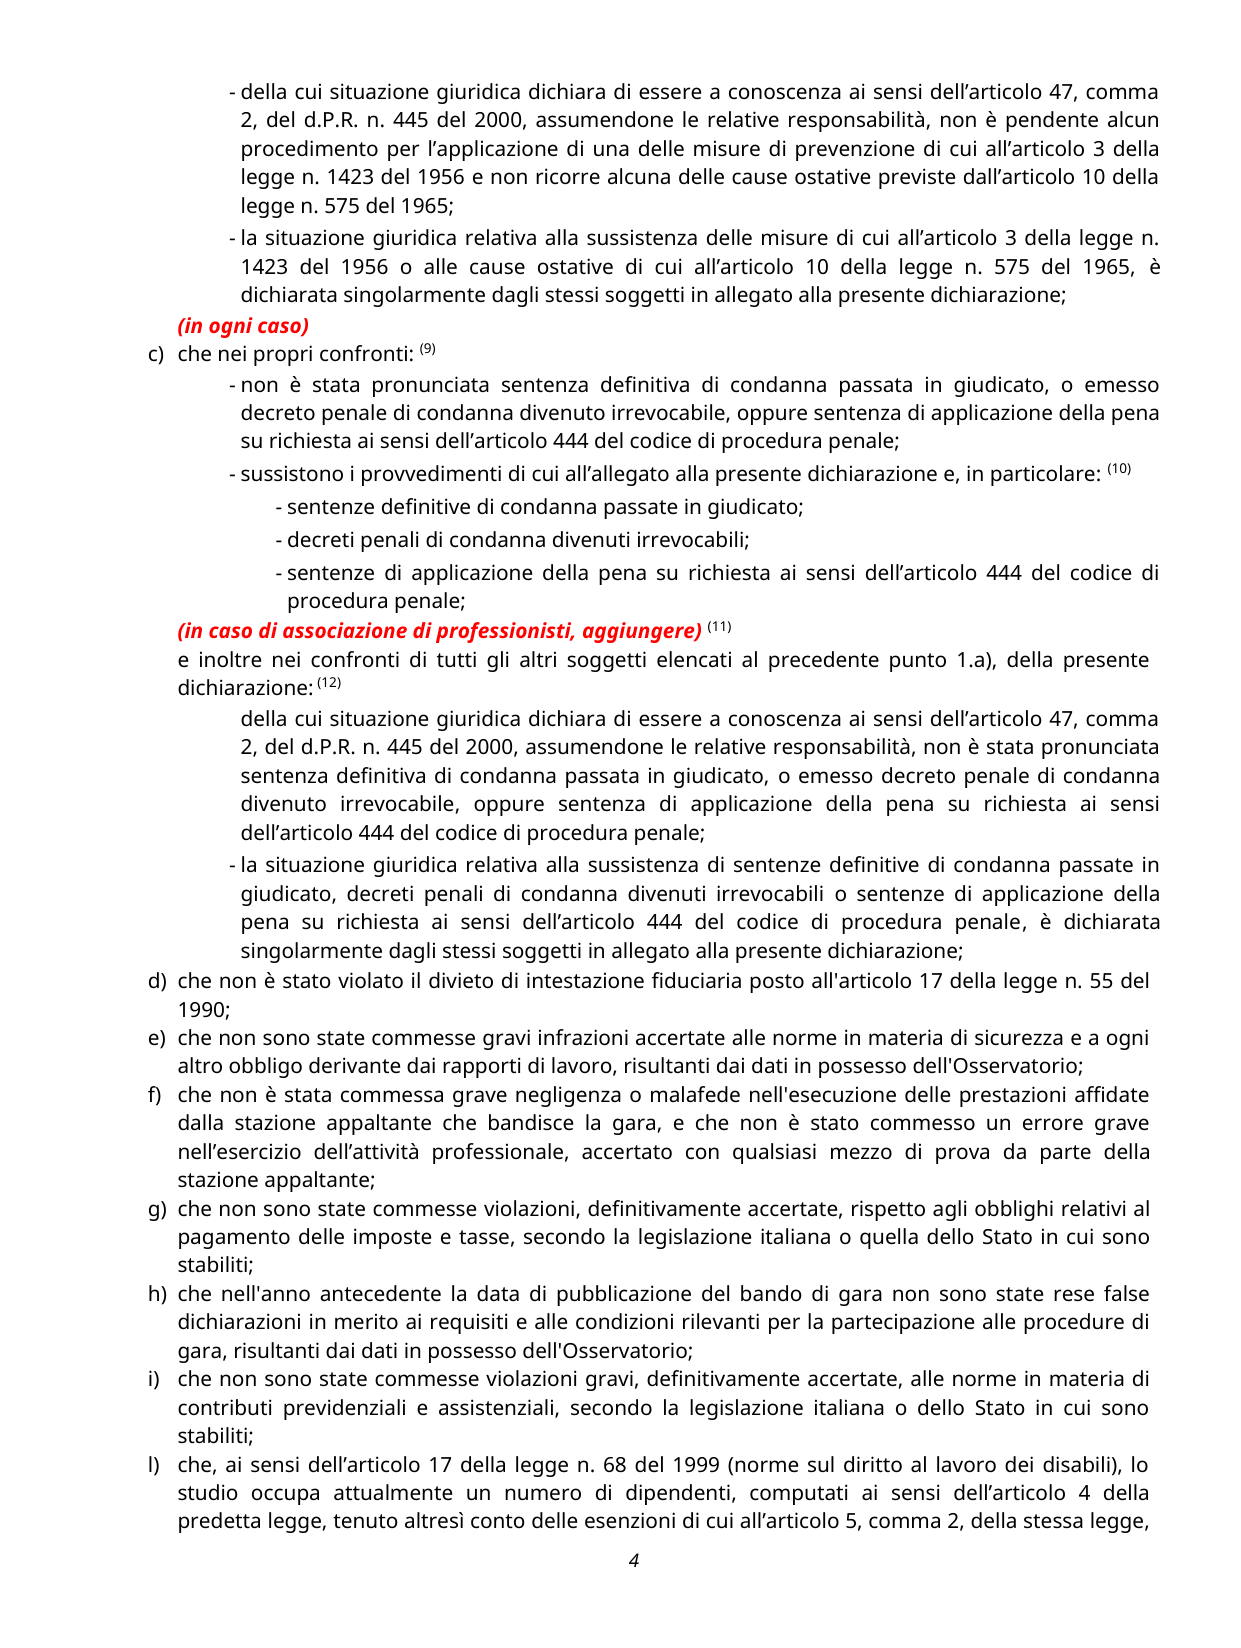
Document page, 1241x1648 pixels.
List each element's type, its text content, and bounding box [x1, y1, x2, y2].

table_cell [222, 490, 268, 523]
table_cell [177, 848, 222, 966]
table_cell [177, 221, 222, 311]
table_cell - sentenze di applicazione della pena su richiesta ai sensi dell’articolo 444 del codice di procedura penale; [268, 556, 1168, 617]
text f) che non è stata commessa grave negligenza o malafede nell'esecuzione delle prestazioni affidate dalla stazione appaltante che bandisce la gara, e che non è stato commesso un errore grave nell’esercizio dell’attività professionale, accertato con qualsiasi mezzo di prova da parte della stazione appaltante; [148, 1080, 1152, 1194]
table_cell [222, 556, 268, 617]
text e) che non sono state commesse gravi infrazioni accertate alle norme in materia di sicurezza e a ogni altro obbligo derivante dai rapporti di lavoro, risultanti dai dati in possesso dell'Osservatorio; [148, 1023, 1152, 1080]
table_cell - decreti penali di condanna divenuti irrevocabili; [268, 523, 1168, 556]
text g) che non sono state commesse violazioni, definitivamente accertate, rispetto agli obblighi relativi al pagamento delle imposte e tasse, secondo la legislazione italiana o quella dello Stato in cui sono stabiliti; [148, 1194, 1152, 1279]
table_cell - la situazione giuridica relativa alla sussistenza di sentenze definitive di condanna passate in giudicato, decreti penali di condanna divenuti irrevocabili o sentenze di applicazione della pena su richiesta ai sensi dell’articolo 444 del codice di procedura penale, è dichiarata singolarmente dagli stessi soggetti in allegato alla presente dichiarazione; [222, 848, 1168, 966]
text (in ogni caso) [148, 311, 1152, 339]
text l) che, ai sensi dell’articolo 17 della legge n. 68 del 1999 (norme sul diritto al lavoro dei disabili), lo studio occupa attualmente un numero di dipendenti, computati ai sensi dell’articolo 4 della predetta legge, tenuto altresì conto delle esenzioni di cui all’articolo 5, comma 2, della stessa legge, [148, 1450, 1152, 1535]
table_header [177, 702, 222, 848]
text h) che nell'anno antecedente la data di pubblicazione del bando di gara non sono state rese false dichiarazioni in merito ai requisiti e alle condizioni rilevanti per la partecipazione alle procedure di gara, risultanti dai dati in possesso dell'Osservatorio; [148, 1279, 1152, 1364]
table_header - della cui situazione giuridica dichiara di essere a conoscenza ai sensi dell’articolo 47, comma 2, del d.P.R. n. 445 del 2000, assumendone le relative responsabilità, non è pendente alcun procedimento per l’applicazione di una delle misure di prevenzione di cui all’articolo 3 della legge n. 1423 del 1956 e non ricorre alcuna delle cause ostative previste dall’articolo 10 della legge n. 575 del 1965; [222, 75, 1168, 221]
text i) che non sono state commesse violazioni gravi, definitivamente accertate, alle norme in materia di contributi previdenziali e assistenziali, secondo la legislazione italiana o dello Stato in cui sono stabiliti; [148, 1364, 1152, 1450]
table_header - non è stata pronunciata sentenza definitiva di condanna passata in giudicato, o emesso decreto penale di condanna divenuto irrevocabile, oppure sentenza di applicazione della pena su richiesta ai sensi dell’articolo 444 del codice di procedura penale; [222, 368, 1168, 457]
text d) che non è stato violato il divieto di intestazione fiduciaria posto all'articolo 17 della legge n. 55 del 1990; [148, 966, 1152, 1023]
table_cell [222, 523, 268, 556]
text (in caso di associazione di professionisti, aggiungere) () [148, 617, 1152, 645]
table_header [177, 75, 222, 221]
table_cell - sussistono i provvedimenti di cui all’allegato alla presente dichiarazione e, in particolare: () [222, 457, 1168, 490]
text c) che nei propri confronti: () [148, 339, 1152, 368]
text e inoltre nei confronti di tutti gli altri soggetti elencati al precedente punto 1.a), della presente dichiarazione: () [177, 645, 1152, 702]
table_cell - la situazione giuridica relativa alla sussistenza delle misure di cui all’articolo 3 della legge n. 1423 del 1956 o alle cause ostative di cui all’articolo 10 della legge n. 575 del 1965, è dichiarata singolarmente dagli stessi soggetti in allegato alla presente dichiarazione; [222, 221, 1168, 311]
table_header della cui situazione giuridica dichiara di essere a conoscenza ai sensi dell’articolo 47, comma 2, del d.P.R. n. 445 del 2000, assumendone le relative responsabilità, non è stata pronunciata sentenza definitiva di condanna passata in giudicato, o emesso decreto penale di condanna divenuto irrevocabile, oppure sentenza di applicazione della pena su richiesta ai sensi dell’articolo 444 del codice di procedura penale; [222, 702, 1168, 848]
table_header [177, 368, 222, 457]
table_cell - sentenze definitive di condanna passate in giudicato; [268, 490, 1168, 523]
table_cell [177, 457, 222, 617]
